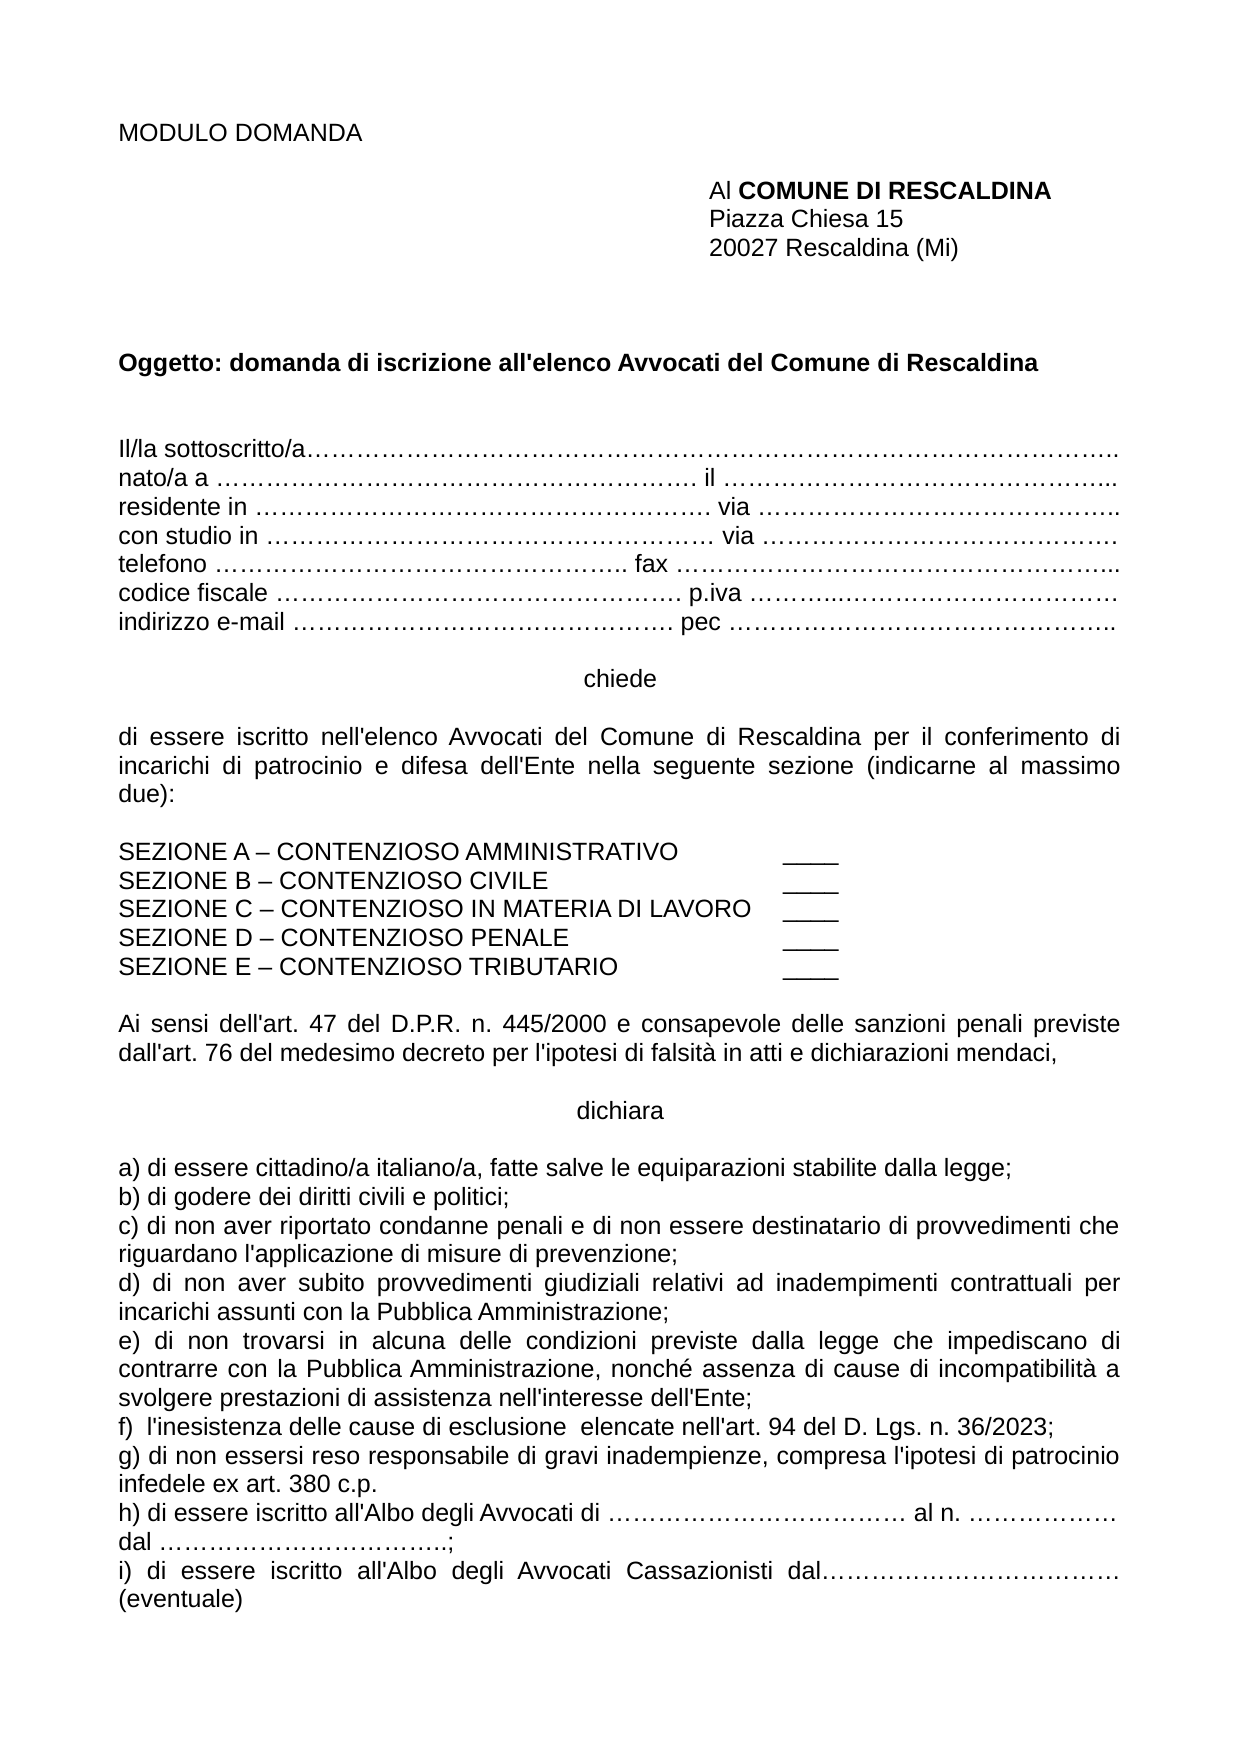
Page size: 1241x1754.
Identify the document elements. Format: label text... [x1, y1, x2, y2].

text e) di non trovarsi in alcuna delle condizioni previste dalla legge che impediscano di contrarre con la Pubblica Amministrazione, nonché assenza di cause di incompatibilità a svolgere prestazioni di assistenza nell'interesse dell'Ente; [118, 1326, 1122, 1412]
text f) l'inesistenza delle cause di esclusione elencate nell'art. 94 del D. Lgs. n. 36/2023; [118, 1412, 1122, 1441]
text SEZIONE A – CONTENZIOSO AMMINISTRATIVO ____ [118, 837, 1122, 866]
text MODULO DOMANDA [118, 118, 1122, 147]
text c) di non aver riportato condanne penali e di non essere destinatario di provvedimenti che riguardano l'applicazione di misure di prevenzione; [118, 1211, 1122, 1268]
text SEZIONE D – CONTENZIOSO PENALE ____ [118, 923, 1122, 952]
text nato/a a …………………………………………………. il ………………………………………... [118, 463, 1122, 492]
text SEZIONE C – CONTENZIOSO IN MATERIA DI LAVORO ____ [118, 894, 1122, 923]
text di essere iscritto nell'elenco Avvocati del Comune di Rescaldina per il conferimento di incarichi di patrocinio e difesa dell'Ente nella seguente sezione (indicarne al massimo due): [118, 722, 1122, 808]
text Oggetto: domanda di iscrizione all'elenco Avvocati del Comune di Rescaldina [118, 348, 1122, 377]
text Piazza Chiesa 15 [118, 204, 1122, 233]
text con studio in ……………………………………………… via ……………………………………. [118, 521, 1122, 549]
text residente in ………………………………………………. via …………………………………….. [118, 492, 1122, 521]
text h) di essere iscritto all'Albo degli Avvocati di ……………………………… al n. ……………… [118, 1498, 1122, 1527]
text a) di essere cittadino/a italiano/a, fatte salve le equiparazioni stabilite dalla legge; [118, 1153, 1122, 1182]
text i) di essere iscritto all'Albo degli Avvocati Cassazionisti dal……………………………… (eventuale) [118, 1556, 1122, 1613]
text dal ……………………………..; [118, 1527, 1122, 1556]
list g) di non essersi reso responsabile di gravi inadempienze, compresa l'ipotesi di patrocinio infedele ex art. 380 c.p. [118, 1441, 1122, 1498]
text SEZIONE E – CONTENZIOSO TRIBUTARIO ____ [118, 952, 1122, 981]
text Al COMUNE DI RESCALDINA [118, 176, 1122, 204]
text telefono ………………………………………….. fax ……………………………………………... [118, 549, 1122, 578]
text d) di non aver subito provvedimenti giudiziali relativi ad inadempimenti contrattuali per incarichi assunti con la Pubblica Amministrazione; [118, 1268, 1122, 1326]
text indirizzo e-mail ………………………………………. pec ……………………………………….. [118, 607, 1122, 636]
text chiede [118, 664, 1122, 693]
text codice fiscale …………………………………………. p.iva ………...…………………………… [118, 578, 1122, 607]
text Ai sensi dell'art. 47 del D.P.R. n. 445/2000 e consapevole delle sanzioni penali previste dall'art. 76 del medesimo decreto per l'ipotesi di falsità in atti e dichiarazioni mendaci, [118, 1009, 1122, 1067]
text dichiara [118, 1096, 1122, 1124]
text 20027 Rescaldina (Mi) [118, 233, 1122, 262]
text b) di godere dei diritti civili e politici; [118, 1182, 1122, 1211]
text SEZIONE B – CONTENZIOSO CIVILE ____ [118, 866, 1122, 894]
text Il/la sottoscritto/a…………………………………………………………………………………….. [118, 434, 1122, 463]
